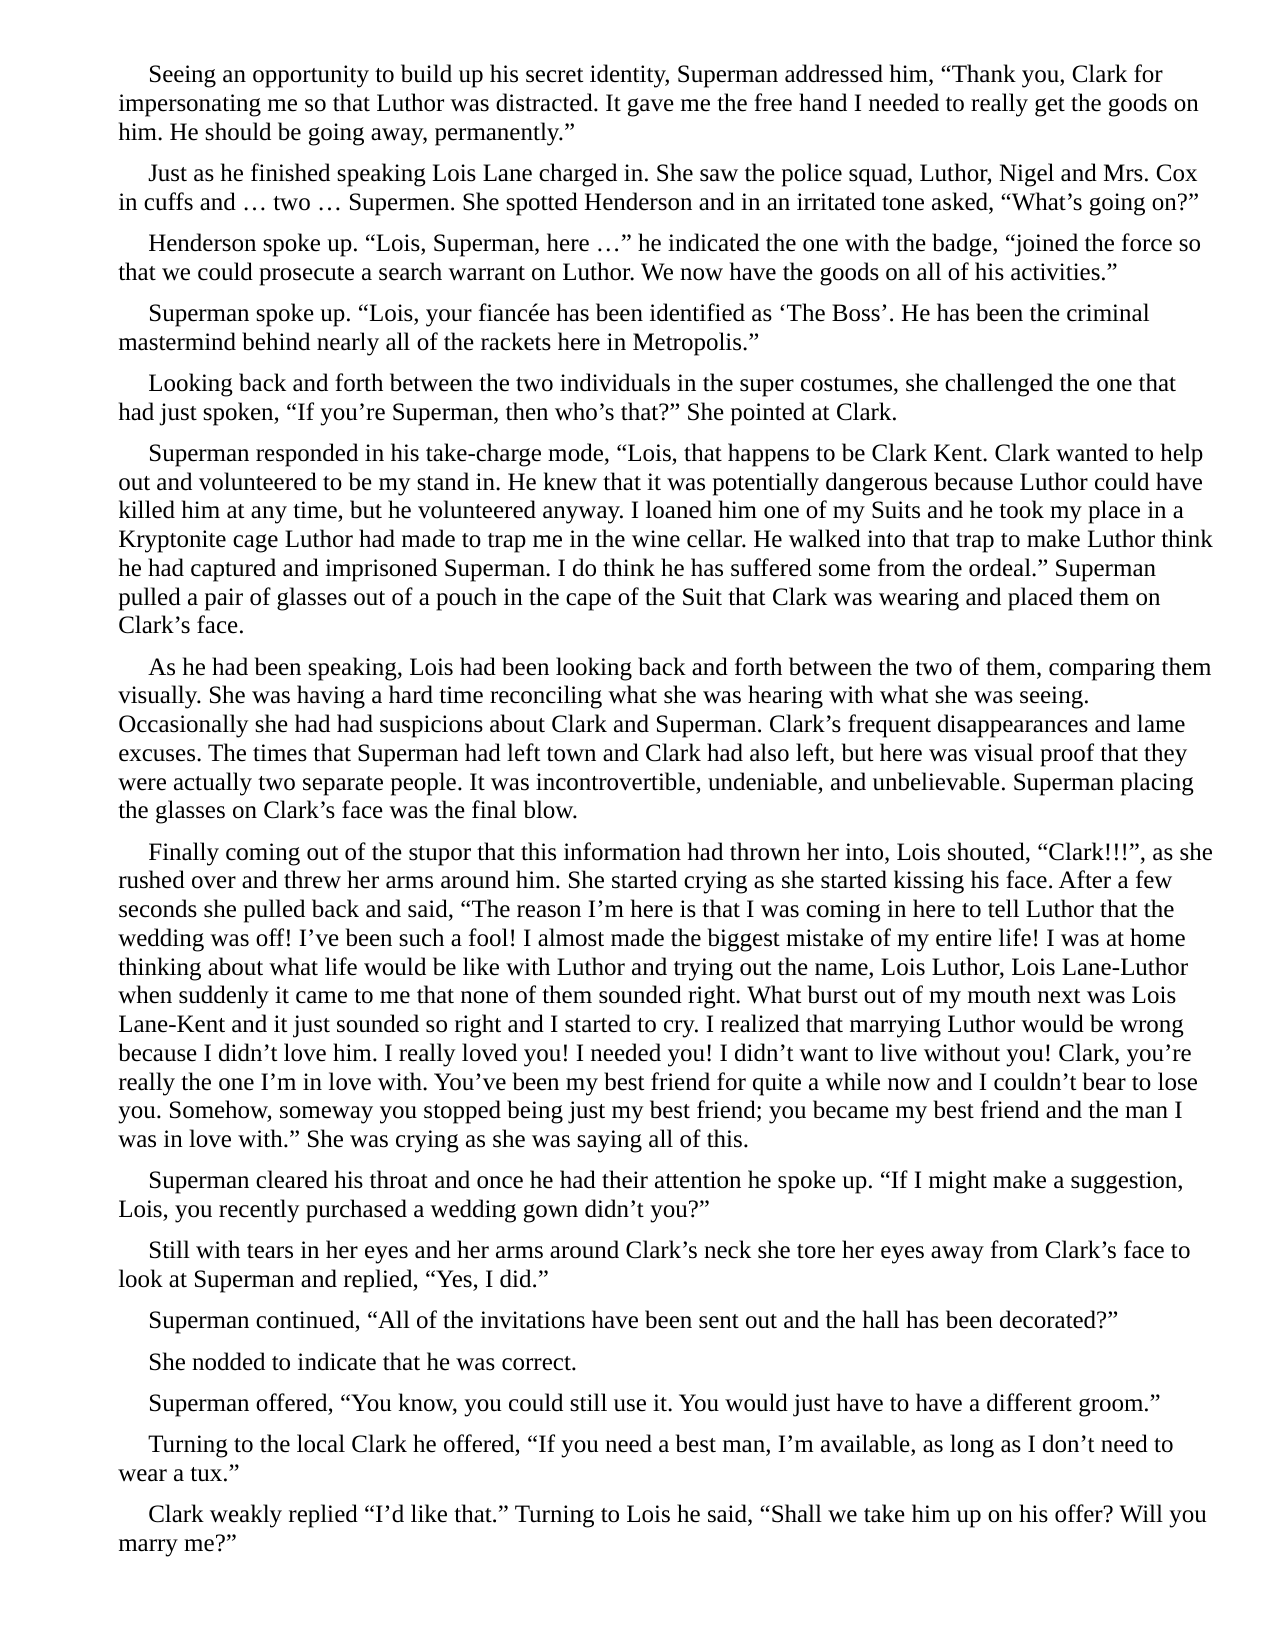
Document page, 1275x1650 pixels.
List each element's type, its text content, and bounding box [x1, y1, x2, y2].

text Just as he finished speaking Lois Lane charged in. She saw the police squad, Luthor, Nigel and Mrs. Cox in cuffs and … two … Supermen. She spotted Henderson and in an irritated tone asked, “What’s going on?” [118, 158, 1216, 215]
text Still with tears in her eyes and her arms around Clark’s neck she tore her eyes away from Clark’s face to look at Superman and replied, “Yes, I did.” [118, 1235, 1216, 1293]
text As he had been speaking, Lois had been looking back and forth between the two of them, comparing them visually. She was having a hard time reconciling what she was hearing with what she was seeing. Occasionally she had had suspicions about Clark and Superman. Clark’s frequent disappearances and lame excuses. The times that Superman had left town and Clark had also left, but here was visual proof that they were actually two separate people. It was incontrovertible, undeniable, and unbelievable. Superman placing the glasses on Clark’s face was the final blow. [118, 652, 1216, 824]
text Finally coming out of the stupor that this information had thrown her into, Lois shouted, “Clark!!!”, as she rushed over and threw her arms around him. She started crying as she started kissing his face. After a few seconds she pulled back and said, “The reason I’m here is that I was coming in here to tell Luthor that the wedding was off! I’ve been such a fool! I almost made the biggest mistake of my entire life! I was at home thinking about what life would be like with Luthor and trying out the name, Lois Luthor, Lois Lane-Luthor when suddenly it came to me that none of them sounded right. What burst out of my mouth next was Lois Lane-Kent and it just sounded so right and I started to cry. I realized that marrying Luthor would be wrong because I didn’t love him. I really loved you! I needed you! I didn’t want to live without you! Clark, you’re really the one I’m in love with. You’ve been my best friend for quite a while now and I couldn’t bear to lose you. Somehow, someway you stopped being just my best friend; you became my best friend and the man I was in love with.” She was crying as she was saying all of this. [118, 837, 1216, 1153]
text Superman continued, “All of the invitations have been sent out and the hall has been decorated?” [118, 1305, 1216, 1334]
text Seeing an opportunity to build up his secret identity, Superman addressed him, “Thank you, Clark for impersonating me so that Luthor was distracted. It gave me the free hand I needed to really get the goods on him. He should be going away, permanently.” [118, 59, 1216, 145]
text Clark weakly replied “I’d like that.” Turning to Lois he said, “Shall we take him up on his offer? Will you marry me?” [118, 1499, 1216, 1557]
text Superman cleared his throat and once he had their attention he spoke up. “If I might make a suggestion, Lois, you recently purchased a wedding gown didn’t you?” [118, 1165, 1216, 1223]
text She nodded to indicate that he was correct. [118, 1347, 1216, 1375]
text Looking back and forth between the two individuals in the super costumes, she challenged the one that had just spoken, “If you’re Superman, then who’s that?” She pointed at Clark. [118, 368, 1216, 425]
text Superman responded in his take-charge mode, “Lois, that happens to be Clark Kent. Clark wanted to help out and volunteered to be my stand in. He knew that it was potentially dangerous because Luthor could have killed him at any time, but he volunteered anyway. I loaned him one of my Suits and he took my place in a Kryptonite cage Luthor had made to trap me in the wine cellar. He walked into that trap to make Luthor think he had captured and imprisoned Superman. I do think he has suffered some from the ordeal.” Superman pulled a pair of glasses out of a pouch in the cape of the Suit that Clark was wearing and placed them on Clark’s face. [118, 438, 1216, 639]
text Superman offered, “You know, you could still use it. You would just have to have a different groom.” [118, 1388, 1216, 1417]
text Superman spoke up. “Lois, your fiancée has been identified as ‘The Boss’. He has been the criminal mastermind behind nearly all of the rackets here in Metropolis.” [118, 298, 1216, 355]
text Henderson spoke up. “Lois, Superman, here …” he indicated the one with the badge, “joined the force so that we could prosecute a search warrant on Luthor. We now have the goods on all of his activities.” [118, 228, 1216, 285]
text Turning to the local Clark he offered, “If you need a best man, I’m available, as long as I don’t need to wear a tux.” [118, 1429, 1216, 1487]
